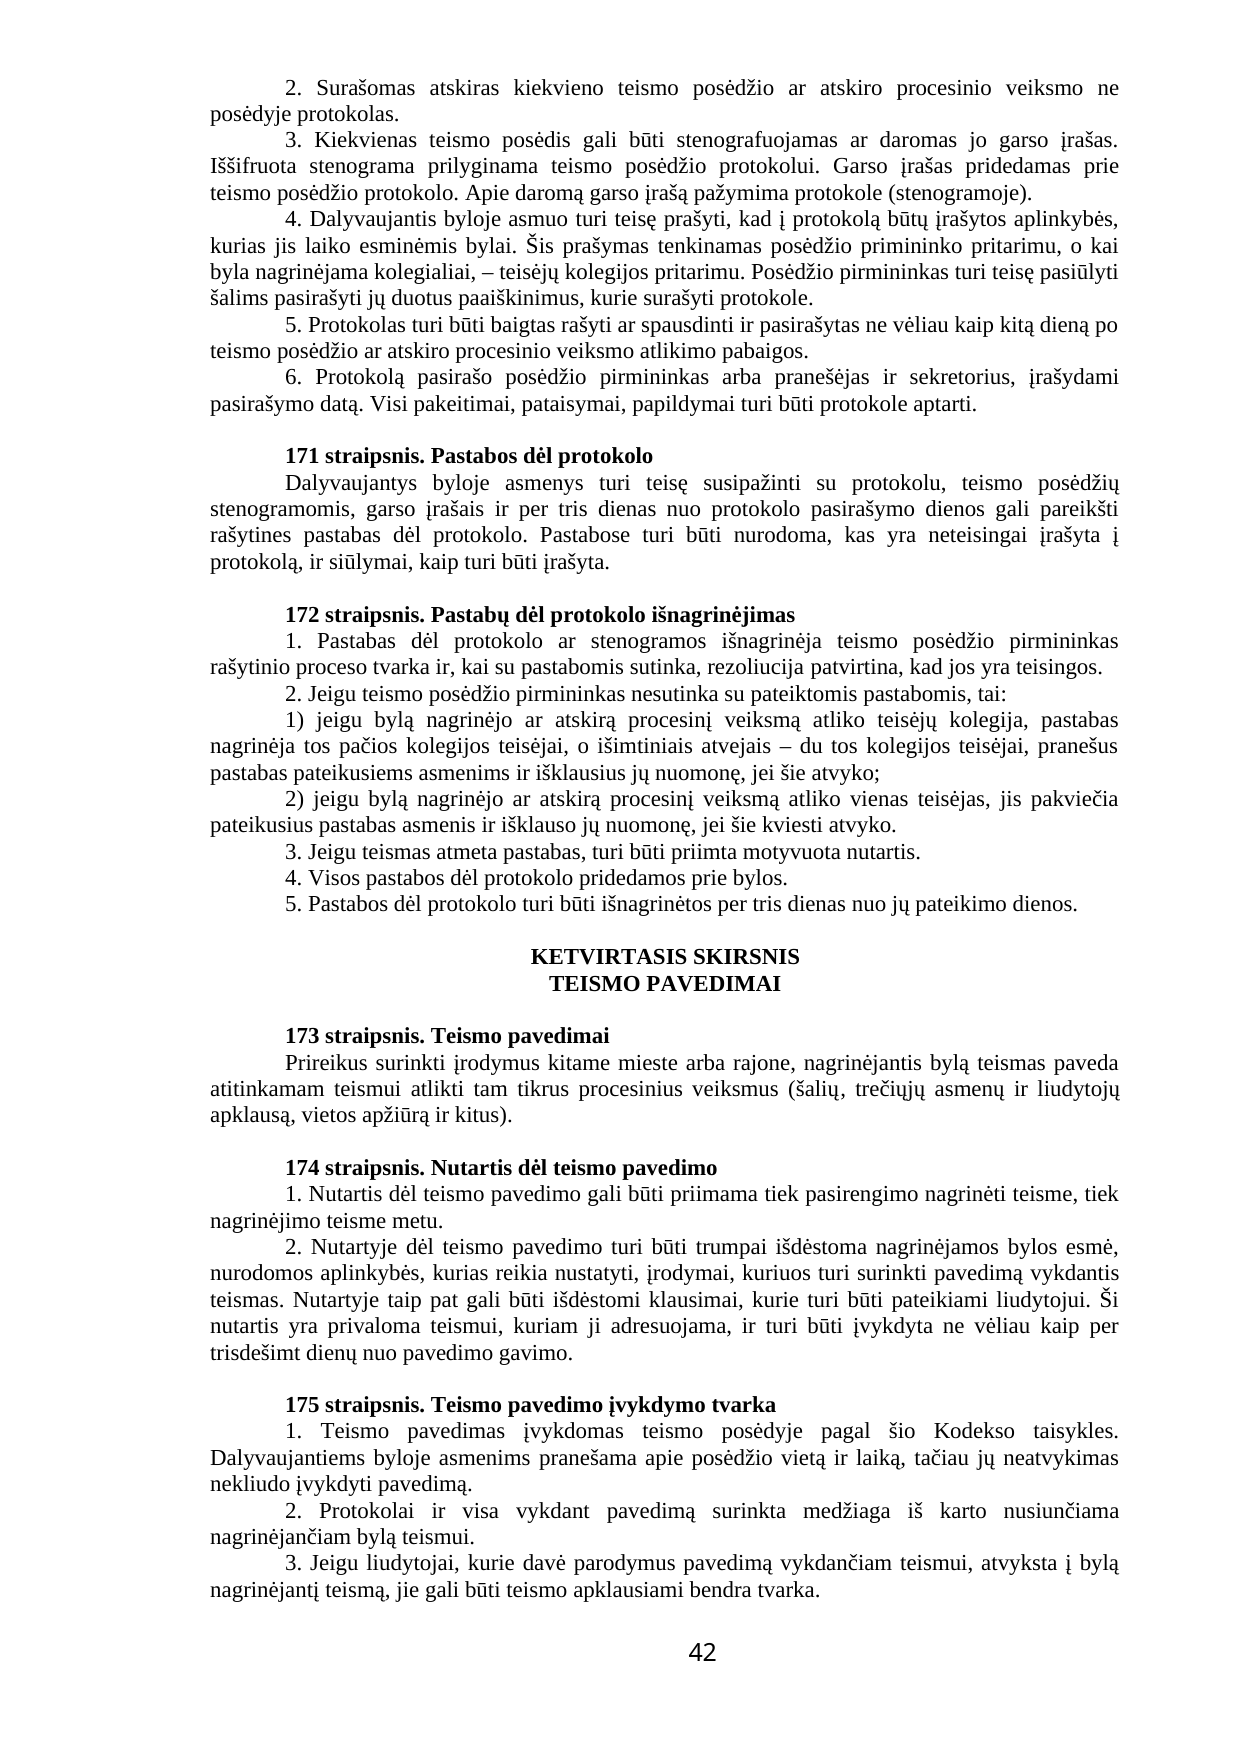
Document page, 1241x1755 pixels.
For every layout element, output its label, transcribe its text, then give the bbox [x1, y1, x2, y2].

text Dalyvaujantys byloje asmenys turi teisę susipažinti su protokolu, teismo posėdžių stenogramomis, garso įrašais ir per tris dienas nuo protokolo pasirašymo dienos gali pareikšti rašytines pastabas dėl protokolo. Pastabose turi būti nurodoma, kas yra neteisingai įrašyta į protokolą, ir siūlymai, kaip turi būti įrašyta. [210, 469, 1120, 574]
text 171 straipsnis. Pastabos dėl protokolo [210, 442, 1120, 469]
text 2. Surašomas atskiras kiekvieno teismo posėdžio ar atskiro procesinio veiksmo ne posėdyje protokolas. [210, 73, 1120, 126]
text 2. Protokolai ir visa vykdant pavedimą surinkta medžiaga iš karto nusiunčiama nagrinėjančiam bylą teismui. [210, 1497, 1120, 1549]
text 5. Pastabos dėl protokolo turi būti išnagrinėtos per tris dienas nuo jų pateikimo dienos. [210, 891, 1120, 917]
text 175 straipsnis. Teismo pavedimo įvykdymo tvarka [210, 1391, 1120, 1418]
text 2) jeigu bylą nagrinėjo ar atskirą procesinį veiksmą atliko vienas teisėjas, jis pakviečia pateikusius pastabas asmenis ir išklauso jų nuomonę, jei šie kviesti atvyko. [210, 785, 1120, 838]
text 3. Jeigu teismas atmeta pastabas, turi būti priimta motyvuota nutartis. [210, 838, 1120, 864]
text 1. Teismo pavedimas įvykdomas teismo posėdyje pagal šio Kodekso taisykles. Dalyvaujantiems byloje asmenims pranešama apie posėdžio vietą ir laiką, tačiau jų neatvykimas nekliudo įvykdyti pavedimą. [210, 1418, 1120, 1497]
text 1) jeigu bylą nagrinėjo ar atskirą procesinį veiksmą atliko teisėjų kolegija, pastabas nagrinėja tos pačios kolegijos teisėjai, o išimtiniais atvejais – du tos kolegijos teisėjai, pranešus pastabas pateikusiems asmenims ir išklausius jų nuomonę, jei šie atvyko; [210, 706, 1120, 785]
text 174 straipsnis. Nutartis dėl teismo pavedimo [210, 1154, 1120, 1180]
text 3. Kiekvienas teismo posėdis gali būti stenografuojamas ar daromas jo garso įrašas. Iššifruota stenograma prilyginama teismo posėdžio protokolui. Garso įrašas pridedamas prie teismo posėdžio protokolo. Apie daromą garso įrašą pažymima protokole (stenogramoje). [210, 126, 1120, 205]
text 1. Nutartis dėl teismo pavedimo gali būti priimama tiek pasirengimo nagrinėti teisme, tiek nagrinėjimo teisme metu. [210, 1180, 1120, 1233]
text 172 straipsnis. Pastabų dėl protokolo išnagrinėjimas [210, 601, 1120, 627]
text 1. Pastabas dėl protokolo ar stenogramos išnagrinėja teismo posėdžio pirmininkas rašytinio proceso tvarka ir, kai su pastabomis sutinka, rezoliucija patvirtina, kad jos yra teisingos. [210, 627, 1120, 680]
text 3. Jeigu liudytojai, kurie davė parodymus pavedimą vykdančiam teismui, atvyksta į bylą nagrinėjantį teismą, jie gali būti teismo apklausiami bendra tvarka. [210, 1549, 1120, 1602]
text 173 straipsnis. Teismo pavedimai [210, 1022, 1120, 1049]
subtitle Ketvirtasis skirsnis [210, 943, 1120, 969]
text 2. Jeigu teismo posėdžio pirmininkas nesutinka su pateiktomis pastabomis, tai: [210, 680, 1120, 706]
text 4. Dalyvaujantis byloje asmuo turi teisę prašyti, kad į protokolą būtų įrašytos aplinkybės, kurias jis laiko esminėmis bylai. Šis prašymas tenkinamas posėdžio primininko pritarimu, o kai byla nagrinėjama kolegialiai, – teisėjų kolegijos pritarimu. Posėdžio pirmininkas turi teisę pasiūlyti šalims pasirašyti jų duotus paaiškinimus, kurie surašyti protokole. [210, 205, 1120, 311]
text 2. Nutartyje dėl teismo pavedimo turi būti trumpai išdėstoma nagrinėjamos bylos esmė, nurodomos aplinkybės, kurias reikia nustatyti, įrodymai, kuriuos turi surinkti pavedimą vykdantis teismas. Nutartyje taip pat gali būti išdėstomi klausimai, kurie turi būti pateikiami liudytojui. Ši nutartis yra privaloma teismui, kuriam ji adresuojama, ir turi būti įvykdyta ne vėliau kaip per trisdešimt dienų nuo pavedimo gavimo. [210, 1233, 1120, 1365]
text 4. Visos pastabos dėl protokolo pridedamos prie bylos. [210, 864, 1120, 891]
subtitle TeismO pavedimai [210, 969, 1120, 996]
text 5. Protokolas turi būti baigtas rašyti ar spausdinti ir pasirašytas ne vėliau kaip kitą dieną po teismo posėdžio ar atskiro procesinio veiksmo atlikimo pabaigos. [210, 311, 1120, 363]
text 6. Protokolą pasirašo posėdžio pirmininkas arba pranešėjas ir sekretorius, įrašydami pasirašymo datą. Visi pakeitimai, pataisymai, papildymai turi būti protokole aptarti. [210, 363, 1120, 416]
text Prireikus surinkti įrodymus kitame mieste arba rajone, nagrinėjantis bylą teismas paveda atitinkamam teismui atlikti tam tikrus procesinius veiksmus (šalių, trečiųjų asmenų ir liudytojų apklausą, vietos apžiūrą ir kitus). [210, 1049, 1120, 1128]
